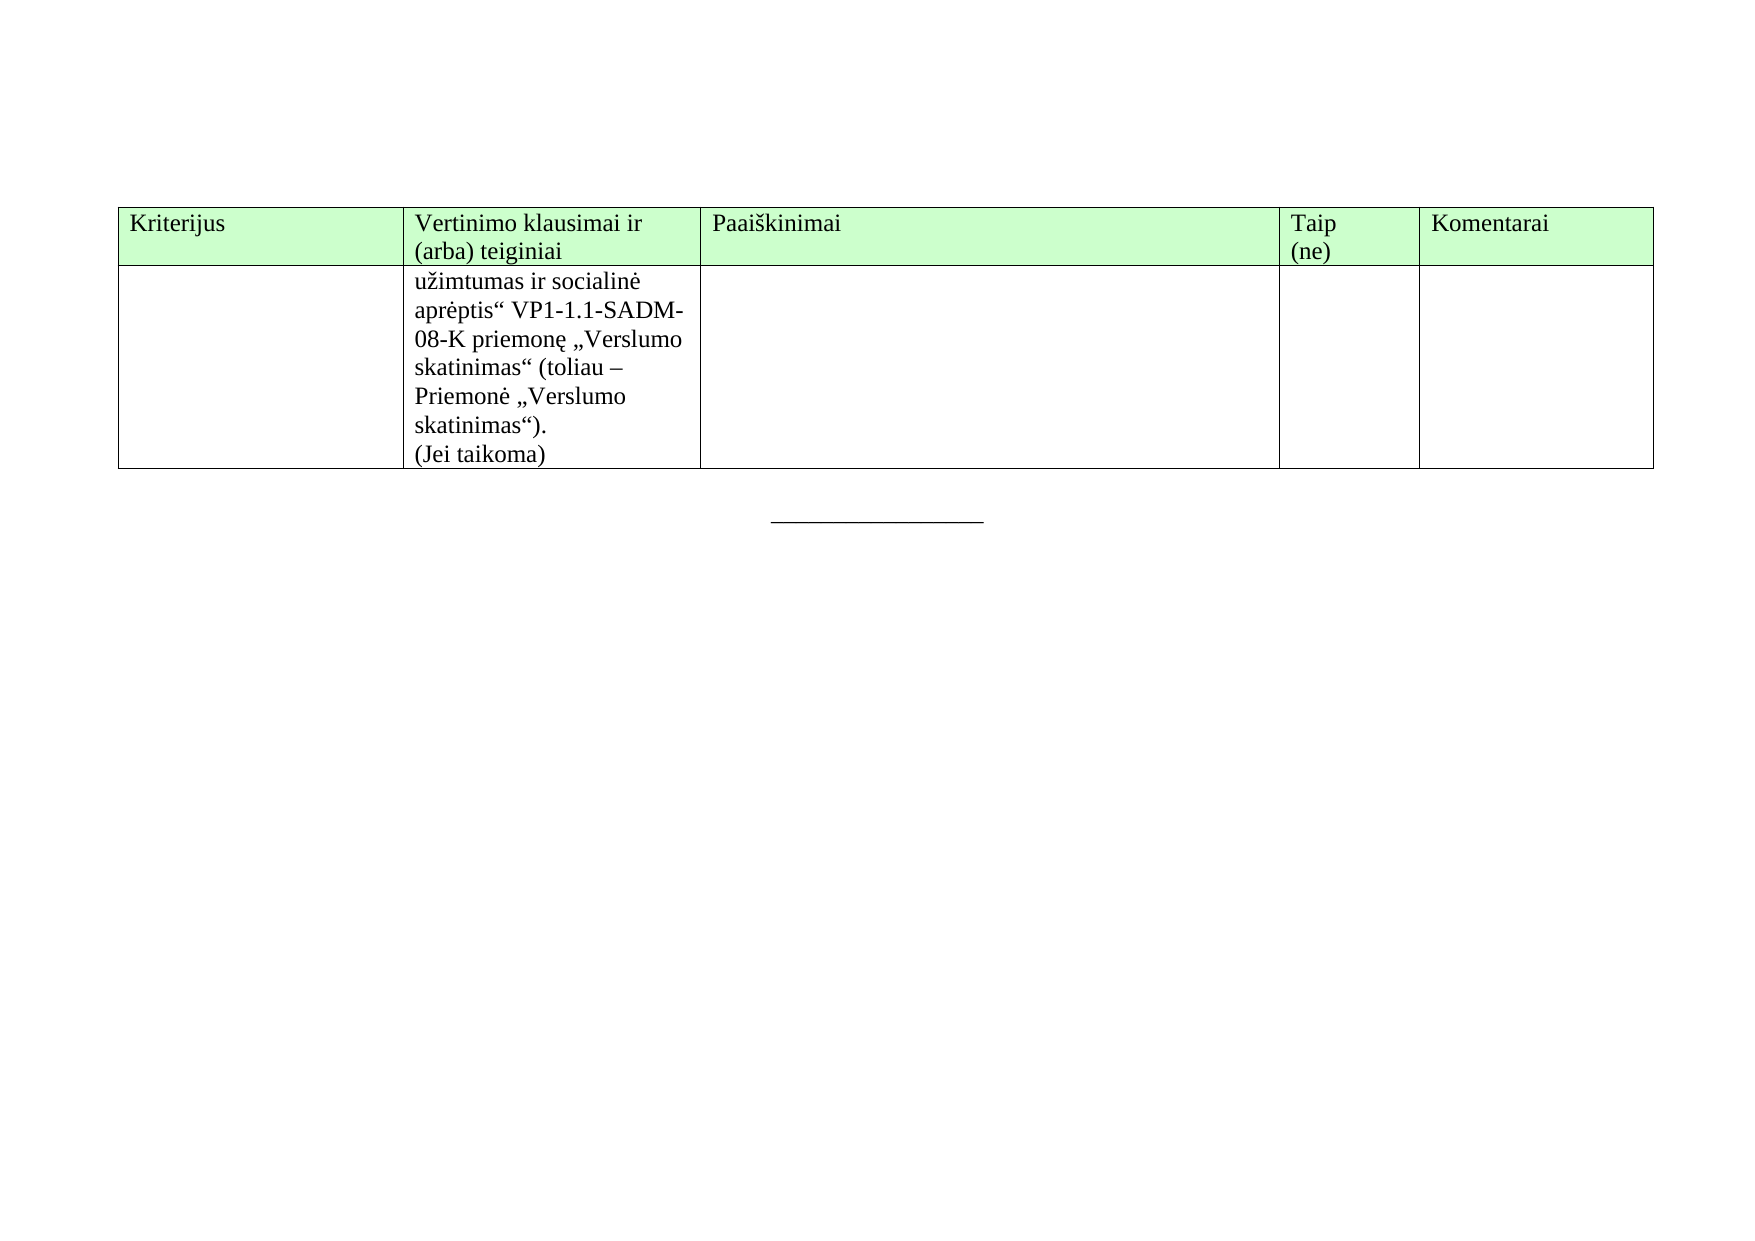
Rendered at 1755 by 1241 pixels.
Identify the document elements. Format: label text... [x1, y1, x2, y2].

table_cell užimtumas ir socialinė aprėptis“ VP1-1.1-SADM-08-K priemonę „Verslumo skatinimas“ (toliau – Priemonė „Verslumo skatinimas“). (Jei taikoma) [404, 266, 700, 467]
table_cell [1280, 266, 1419, 467]
table_cell [119, 266, 403, 467]
table_header Taip (ne) [1280, 208, 1419, 265]
table_header Kriterijus [119, 208, 403, 265]
table_cell [1420, 266, 1653, 467]
table_header Paaiškinimai [701, 208, 1279, 265]
table_header Vertinimo klausimai ir (arba) teiginiai [404, 208, 700, 265]
table_cell [701, 266, 1279, 467]
table_header Komentarai [1420, 208, 1653, 265]
text _________________ [118, 497, 1636, 526]
